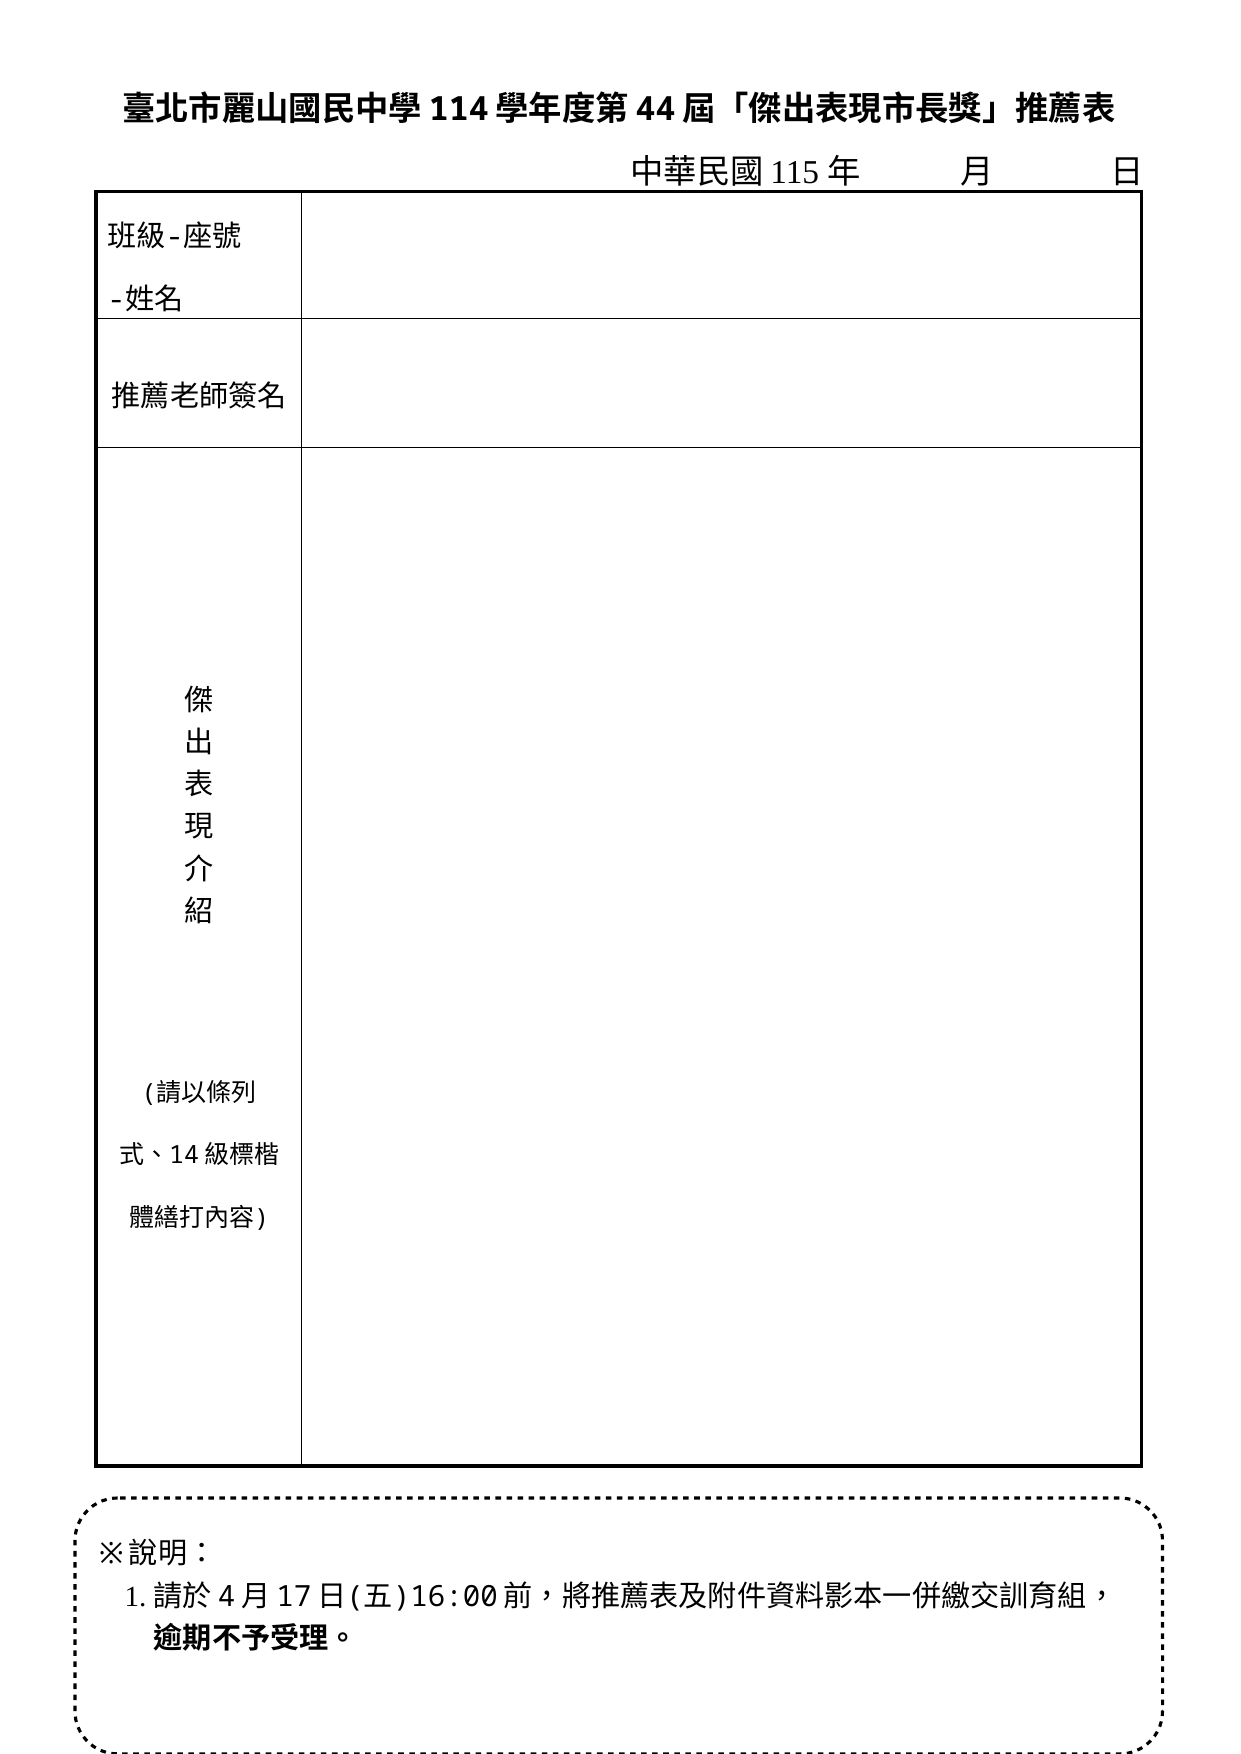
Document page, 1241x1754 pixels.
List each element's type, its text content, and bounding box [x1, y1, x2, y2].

table_cell 傑 出 表 現 介 紹 (請以條列式、14級標楷體繕打內容) [98, 448, 301, 1464]
text 臺北市麗山國民中學114學年度第44屆「傑出表現市長獎」推薦表 [94, 64, 1144, 127]
table_cell [302, 448, 1140, 1464]
text 中華民國115 年 月 日 [94, 127, 1144, 189]
table_cell 推薦老師簽名 [98, 319, 301, 447]
table_header 班級-座號 -姓名 [98, 193, 301, 318]
table_cell [302, 319, 1140, 447]
table_header [302, 193, 1140, 318]
